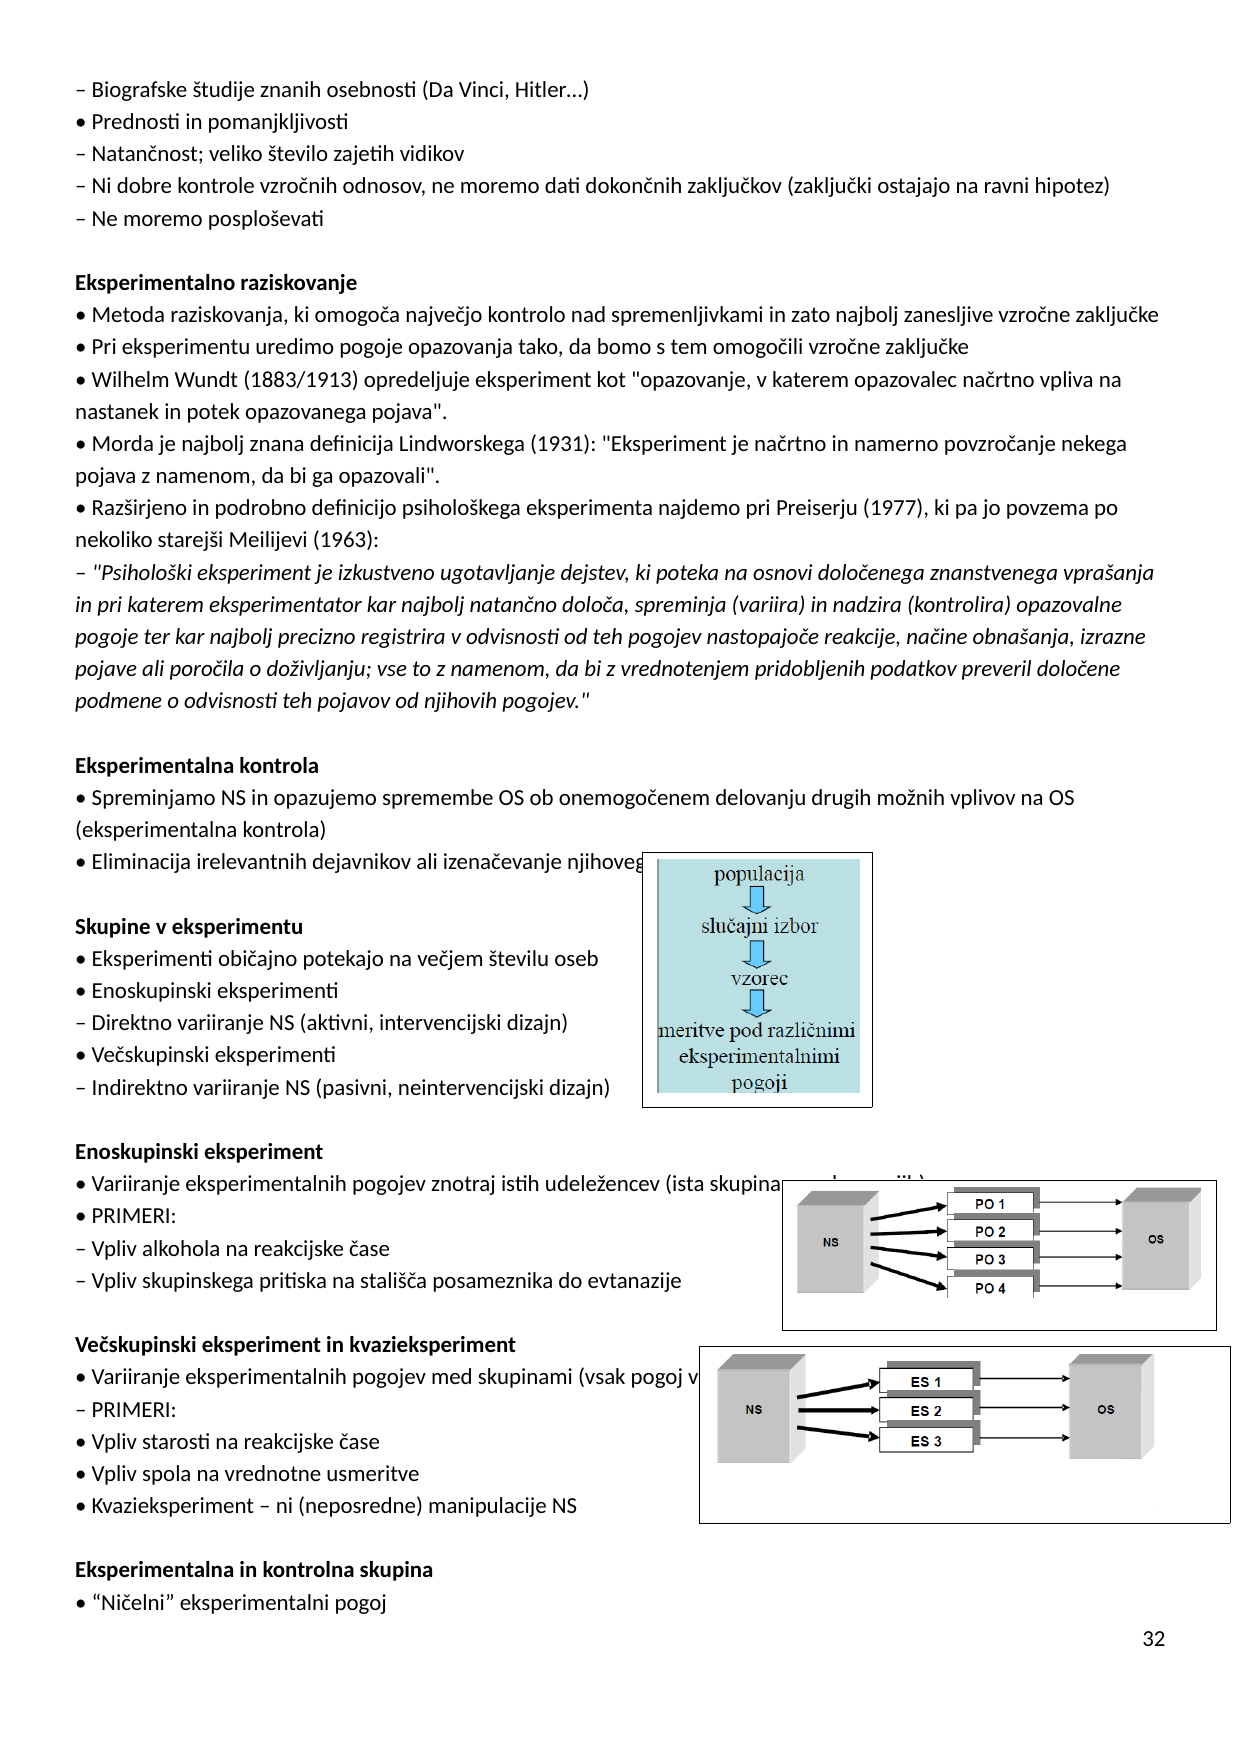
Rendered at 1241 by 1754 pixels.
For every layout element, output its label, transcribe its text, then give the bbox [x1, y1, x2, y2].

text – Indirektno variiranje NS (pasivni, neintervencijski dizajn) [75, 1073, 642, 1101]
text – Ni dobre kontrole vzročnih odnosov, ne moremo dati dokončnih zaključkov (zaključki ostajajo na ravni hipotez) [75, 172, 1165, 199]
text Enoskupinski eksperiment [75, 1137, 1165, 1165]
text [873, 1073, 1165, 1101]
text – Vpliv skupinskega pritiska na stališča posameznika do evtanazije [75, 1266, 782, 1294]
text – Biografske študije znanih osebnosti (Da Vinci, Hitler…) [75, 75, 1165, 103]
text • Pri eksperimentu uredimo pogoje opazovanja tako, da bomo s tem omogočili vzročne zaključke [75, 332, 1165, 361]
text [873, 1008, 1165, 1036]
text Skupine v eksperimentu [75, 912, 642, 940]
picture [796, 1187, 1201, 1298]
picture [657, 859, 860, 1093]
text • “Ničelni” eksperimentalni pogoj [75, 1588, 1165, 1616]
picture [713, 1354, 1155, 1506]
text • Prednosti in pomanjkljivosti [75, 107, 1165, 135]
text • Enoskupinski eksperimenti [75, 976, 642, 1004]
text [873, 1041, 1165, 1069]
text [873, 944, 1165, 972]
text [873, 912, 1165, 940]
text • Morda je najbolj znana definicija Lindworskega (1931): "Eksperiment je načrtno in namerno povzročanje nekega pojava z namenom, da bi ga opazovali". [75, 429, 1165, 489]
text • Večskupinski eksperimenti [75, 1041, 642, 1069]
text • Variiranje eksperimentalnih pogojev znotraj istih udeležencev (ista skupina v vseh pogojih) [75, 1169, 1165, 1197]
text • Variiranje eksperimentalnih pogojev med skupinami (vsak pogoj v svoji skupini) [75, 1362, 699, 1391]
text • PRIMERI: [75, 1202, 782, 1229]
text – Natančnost; veliko število zajetih vidikov [75, 139, 1165, 167]
text – Direktno variiranje NS (aktivni, intervencijski dizajn) [75, 1008, 642, 1036]
text • Metoda raziskovanja, ki omogoča največjo kontrolo nad spremenljivkami in zato najbolj zanesljive vzročne zaključke [75, 300, 1165, 328]
text – "Psihološki eksperiment je izkustveno ugotavljanje dejstev, ki poteka na osnovi določenega znanstvenega vprašanja in pri katerem eksperimentator kar najbolj natančno določa, spreminja (variira) in nadzira (kontrolira) opazovalne pogoje ter kar najbolj precizno registrira v odvisnosti od teh pogojev nastopajoče reakcije, načine obnašanja, izrazne pojave ali poročila o doživljanju; vse to z namenom, da bi z vrednotenjem pridobljenih podatkov preveril določene podmene o odvisnosti teh pojavov od njihovih pogojev." [75, 558, 1165, 714]
text Eksperimentalna in kontrolna skupina [75, 1556, 1165, 1584]
text [873, 976, 1165, 1004]
text • Eksperimenti običajno potekajo na večjem številu oseb [75, 944, 642, 972]
text • Kvazieksperiment – ni (neposredne) manipulacije NS [75, 1491, 699, 1519]
text Eksperimentalna kontrola [75, 751, 1165, 779]
text • Vpliv starosti na reakcijske čase [75, 1427, 699, 1455]
text Večskupinski eksperiment in kvazieksperiment [75, 1330, 1165, 1358]
text • Eliminacija irelevantnih dejavnikov ali izenačevanje njihovega delovanja [75, 847, 1165, 876]
text • Vpliv spola na vrednotne usmeritve [75, 1459, 699, 1487]
text • Razširjeno in podrobno definicijo psihološkega eksperimenta najdemo pri Preiserju (1977), ki pa jo povzema po nekoliko starejši Meilijevi (1963): [75, 493, 1165, 554]
text Eksperimentalno raziskovanje [75, 268, 1165, 296]
text • Spreminjamo NS in opazujemo spremembe OS ob onemogočenem delovanju drugih možnih vplivov na OS (eksperimentalna kontrola) [75, 783, 1165, 843]
text – PRIMERI: [75, 1395, 699, 1423]
text • Wilhelm Wundt (1883/1913) opredeljuje eksperiment kot "opazovanje, v katerem opazovalec načrtno vpliva na nastanek in potek opazovanega pojava". [75, 365, 1165, 425]
text – Vpliv alkohola na reakcijske čase [75, 1234, 782, 1262]
text – Ne moremo posploševati [75, 204, 1165, 232]
